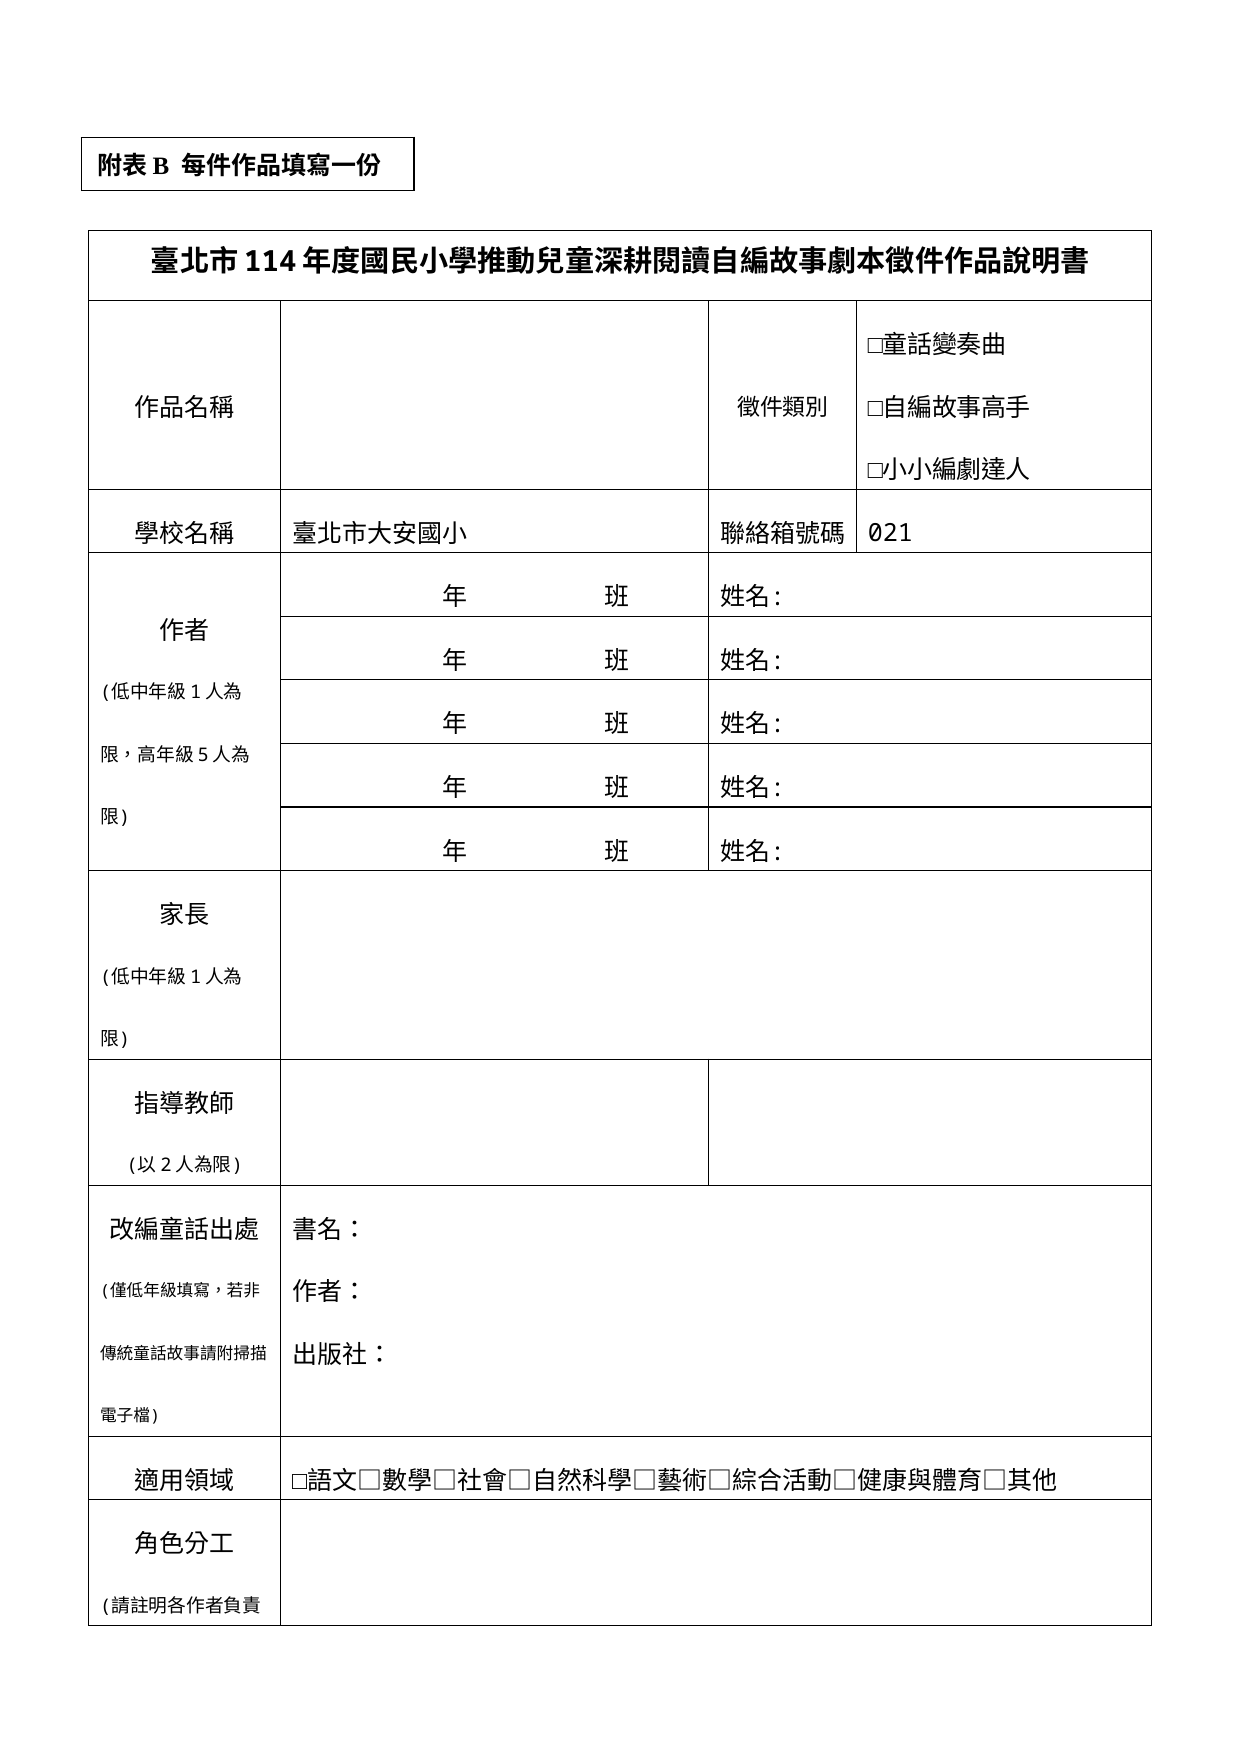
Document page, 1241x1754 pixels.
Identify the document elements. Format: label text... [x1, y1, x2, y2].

table_cell 姓名: [709, 553, 1151, 616]
table_cell 年 班 [281, 808, 708, 870]
table_cell □童話變奏曲 □自編故事高手 □小小編劇達人 [857, 301, 1151, 489]
table_cell 年 班 [281, 744, 708, 806]
table_cell [709, 1060, 1151, 1184]
table_cell 指導教師 (以2人為限) [89, 1060, 280, 1184]
table_cell 適用領域 [89, 1437, 280, 1499]
table_cell 姓名: [709, 680, 1151, 743]
table_cell 聯絡箱號碼 [709, 490, 856, 552]
table_cell 姓名: [709, 808, 1151, 870]
table_cell 改編童話出處 (僅低年級填寫，若非傳統童話故事請附掃描電子檔) [89, 1186, 280, 1436]
table_cell [281, 1500, 1151, 1625]
table_cell [281, 871, 1151, 1058]
table_header 臺北市114年度國民小學推動兒童深耕閱讀自編故事劇本徵件作品說明書 [89, 231, 1151, 300]
table_cell 學校名稱 [89, 490, 280, 552]
table_cell [281, 301, 708, 489]
table_cell 021 [857, 490, 1151, 552]
table_cell 作者 (低中年級1人為限，高年級5人為限) [89, 553, 280, 870]
table_cell 徵件類別 [709, 301, 856, 489]
table_cell 家長 (低中年級1人為限) [89, 871, 280, 1058]
table_cell 年 班 [281, 553, 708, 616]
table_cell 姓名: [709, 617, 1151, 679]
table_cell 年 班 [281, 680, 708, 743]
table_cell 年 班 [281, 617, 708, 679]
text 附表B 每件作品填寫一份 [97, 146, 398, 182]
table_cell 角色分工 (請註明各作者負責 [89, 1500, 280, 1625]
table_cell 姓名: [709, 744, 1151, 806]
table_cell □語文□數學□社會□自然科學□藝術□綜合活動□健康與體育□其他 [281, 1437, 1151, 1499]
table_cell 書名： 作者： 出版社： [281, 1186, 1151, 1436]
table_cell 作品名稱 [89, 301, 280, 489]
table_cell 臺北市大安國小 [281, 490, 708, 552]
table_cell [281, 1060, 708, 1184]
